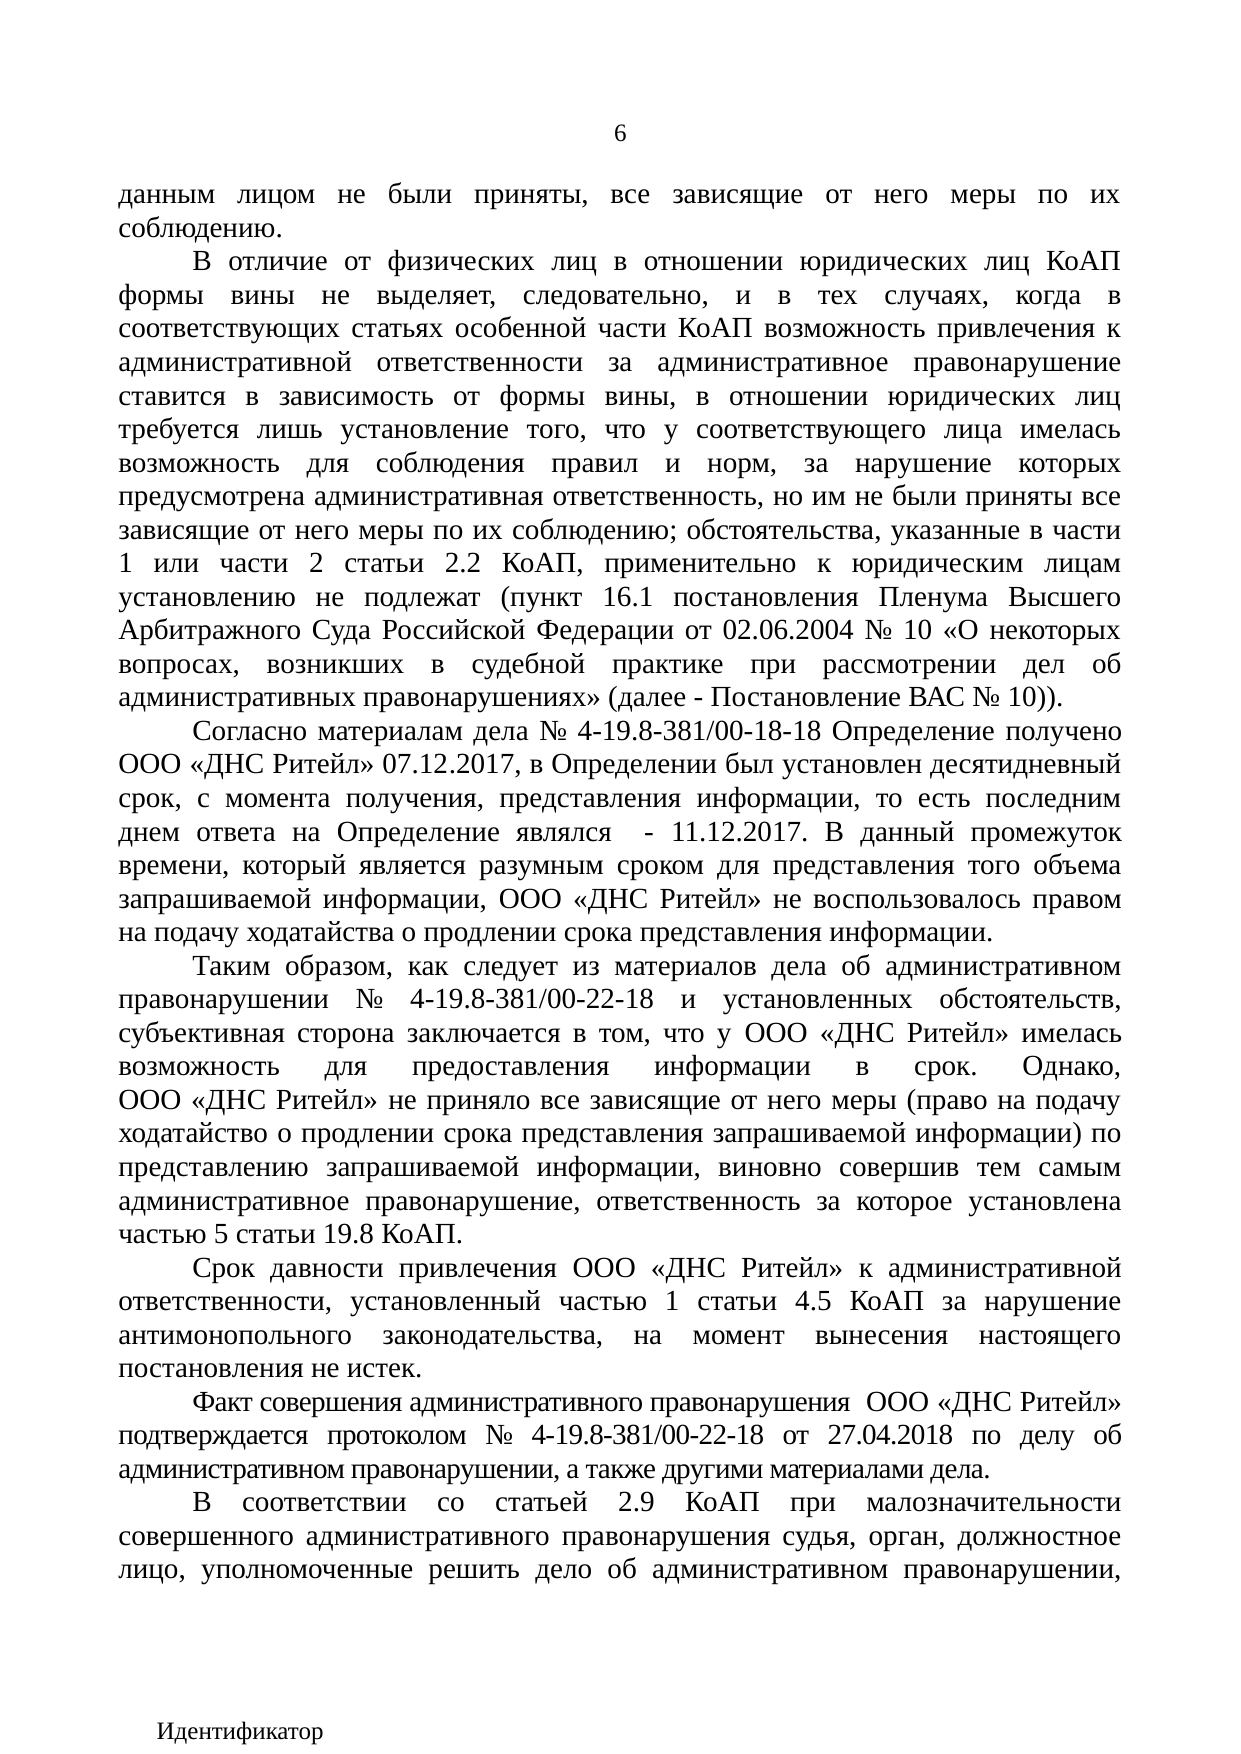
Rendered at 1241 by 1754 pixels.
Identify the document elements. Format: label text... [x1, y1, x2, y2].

text Таким образом, как следует из материалов дела об административном правонарушении № 4-19.8-381/00-22-18 и установленных обстоятельств, субъективная сторона заключается в том, что у ООО «ДНС Ритейл» имелась возможность для предоставления информации в срок. Однако, ООО «ДНС Ритейл» не приняло все зависящие от него меры (право на подачу ходатайство о продлении срока представления запрашиваемой информации) по представлению запрашиваемой информации, виновно совершив тем самым административное правонарушение, ответственность за которое установлена частью 5 статьи 19.8 КоАП. [118, 948, 1122, 1250]
text данным лицом не были приняты, все зависящие от него меры по их соблюдению. [118, 176, 1122, 243]
text В отличие от физических лиц в отношении юридических лиц КоАП формы вины не выделяет, следовательно, и в тех случаях, когда в соответствующих статьях особенной части КоАП возможность привлечения к административной ответственности за административное правонарушение ставится в зависимость от формы вины, в отношении юридических лиц требуется лишь установление того, что у соответствующего лица имелась возможность для соблюдения правил и норм, за нарушение которых предусмотрена административная ответственность, но им не были приняты все зависящие от него меры по их соблюдению; обстоятельства, указанные в части 1 или части 2 статьи 2.2 КоАП, применительно к юридическим лицам установлению не подлежат (пункт 16.1 постановления Пленума Высшего Арбитражного Суда Российской Федерации от 02.06.2004 № 10 «О некоторых вопросах, возникших в судебной практике при рассмотрении дел об административных правонарушениях» (далее - Постановление ВАС № 10)). [118, 243, 1122, 713]
text Факт совершения административного правонарушения ООО «ДНС Ритейл» подтверждается протоколом № 4-19.8-381/00-22-18 от 27.04.2018 по делу об административном правонарушении, а также другими материалами дела. [118, 1384, 1122, 1484]
text Срок давности привлечения ООО «ДНС Ритейл» к административной ответственности, установленный частью 1 статьи 4.5 КоАП за нарушение антимонопольного законодательства, на момент вынесения настоящего постановления не истек. [118, 1250, 1122, 1384]
text В соответствии со статьей 2.9 КоАП при малозначительности совершенного административного правонарушения судья, орган, должностное лицо, уполномоченные решить дело об административном правонарушении, [118, 1484, 1122, 1585]
text Согласно материалам дела № 4-19.8-381/00-18-18 Определение получено ООО «ДНС Ритейл» 07.12.2017, в Определении был установлен десятидневный срок, с момента получения, представления информации, то есть последним днем ответа на Определение являлся - 11.12.2017. В данный промежуток времени, который является разумным сроком для представления того объема запрашиваемой информации, ООО «ДНС Ритейл» не воспользовалось правом на подачу ходатайства о продлении срока представления информации. [118, 713, 1122, 948]
